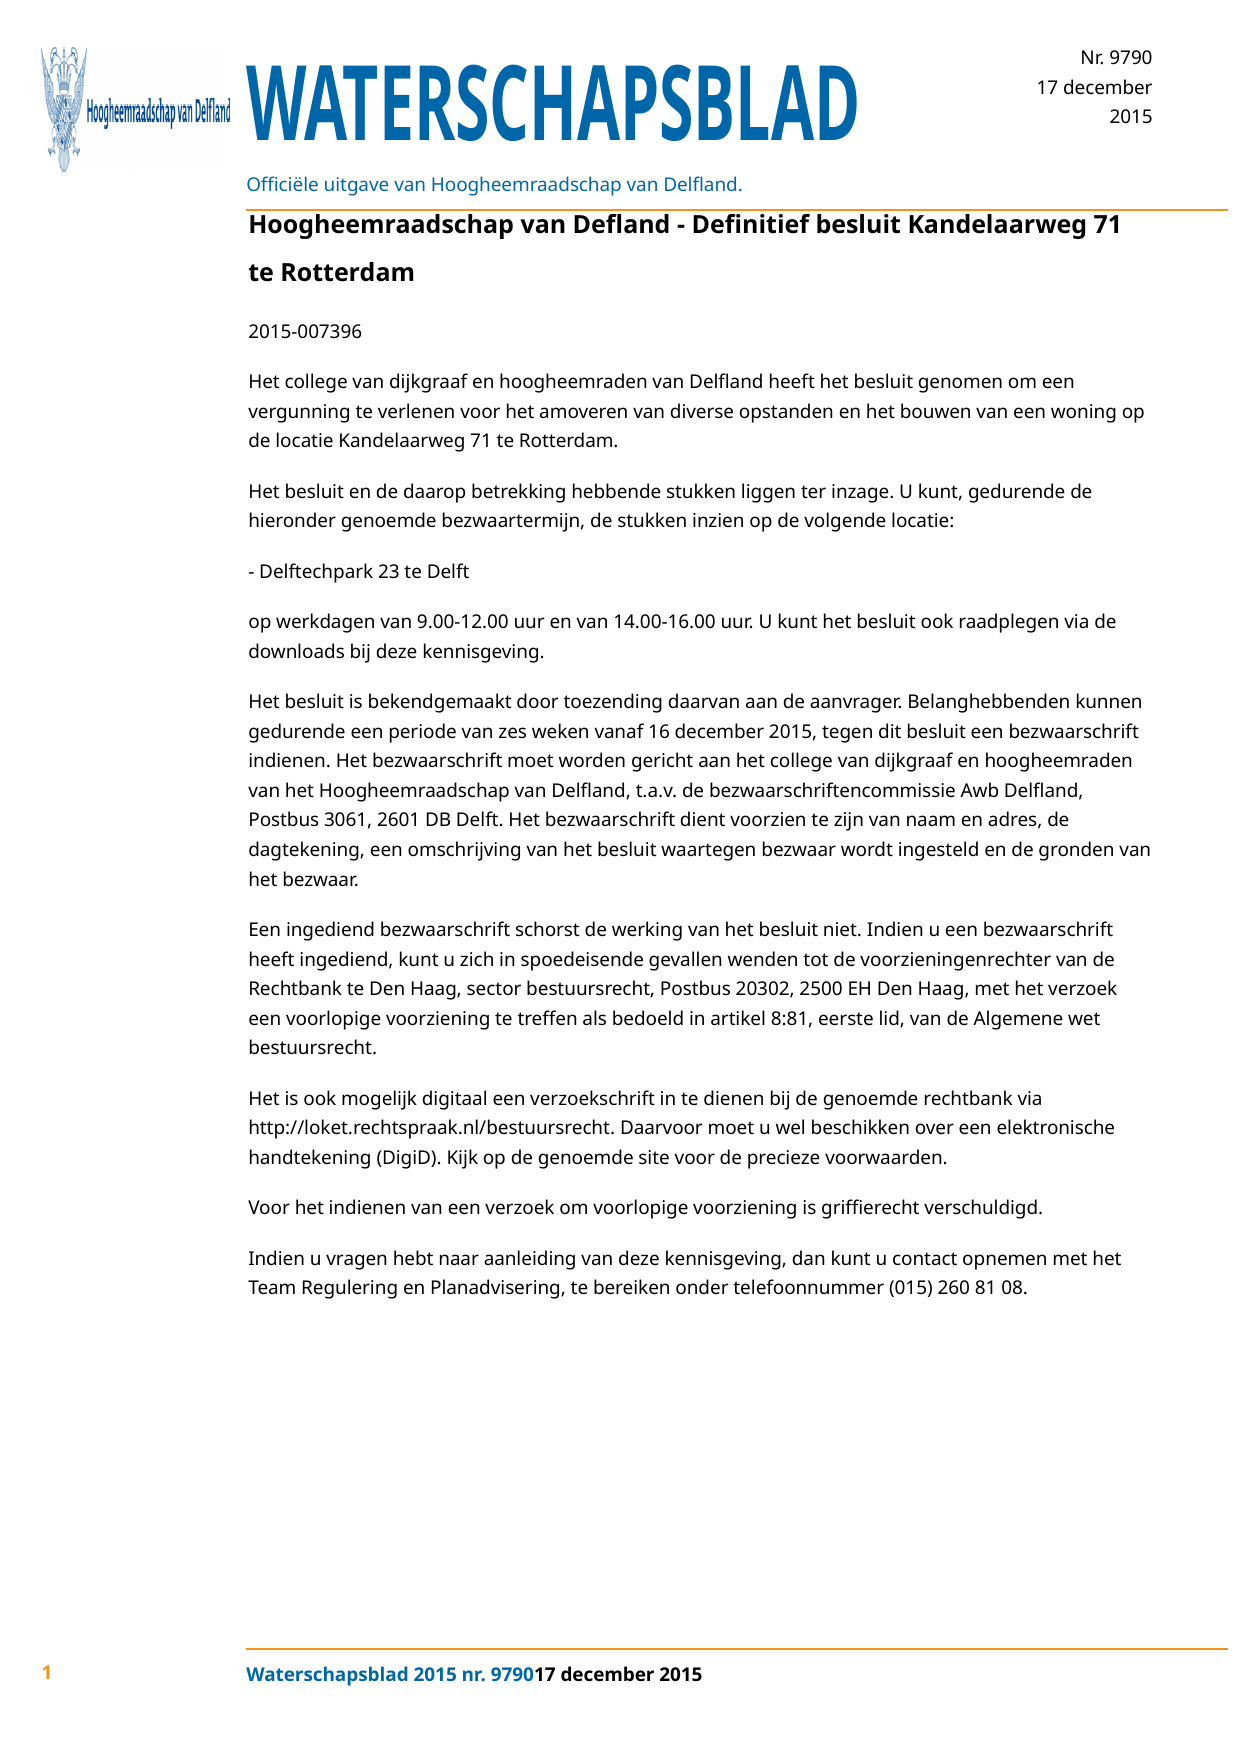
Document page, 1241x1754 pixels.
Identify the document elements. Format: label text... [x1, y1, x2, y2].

text 2015-007396 [248, 318, 1152, 344]
text op werkdagen van 9.00-12.00 uur en van 14.00-16.00 uur. U kunt het besluit ook raadplegen via de downloads bij deze kennisgeving. [248, 608, 1152, 664]
text Voor het indienen van een verzoek om voorlopige voorziening is griffierecht verschuldigd. [248, 1194, 1152, 1220]
text Het besluit is bekendgemaakt door toezending daarvan aan de aanvrager. Belanghebbenden kunnen gedurende een periode van zes weken vanaf 16 december 2015, tegen dit besluit een bezwaarschrift indienen. Het bezwaarschrift moet worden gericht aan het college van dijkgraaf en hoogheemraden van het Hoogheemraadschap van Delfland, t.a.v. de bezwaarschriftencommissie Awb Delfland, Postbus 3061, 2601 DB Delft. Het bezwaarschrift dient voorzien te zijn van naam en adres, de dagtekening, een omschrijving van het besluit waartegen bezwaar wordt ingesteld en de gronden van het bezwaar. [248, 688, 1152, 892]
text Een ingediend bezwaarschrift schorst de werking van het besluit niet. Indien u een bezwaarschrift heeft ingediend, kunt u zich in spoedeisende gevallen wenden tot de voorzieningenrechter van de Rechtbank te Den Haag, sector bestuursrecht, Postbus 20302, 2500 EH Den Haag, met het verzoek een voorlopige voorziening te treffen als bedoeld in artikel 8:81, eerste lid, van de Algemene wet bestuursrecht. [248, 916, 1152, 1060]
text Het is ook mogelijk digitaal een verzoekschrift in te dienen bij de genoemde rechtbank via http://loket.rechtspraak.nl/bestuursrecht. Daarvoor moet u wel beschikken over een elektronische handtekening (DigiD). Kijk op de genoemde site voor de precieze voorwaarden. [248, 1085, 1152, 1170]
text Het besluit en de daarop betrekking hebbende stukken liggen ter inzage. U kunt, gedurende de hieronder genoemde bezwaartermijn, de stukken inzien op de volgende locatie: [248, 478, 1152, 533]
picture [41, 47, 231, 172]
text Indien u vragen hebt naar aanleiding van deze kennisgeving, dan kunt u contact opnemen met het Team Regulering en Planadvisering, te bereiken onder telefoonnummer (015) 260 81 08. [248, 1245, 1152, 1300]
text Hoogheemraadschap van Defland - Definitief besluit Kandelaarweg 71 te Rotterdam [248, 211, 1152, 288]
text Het college van dijkgraaf en hoogheemraden van Delfland heeft het besluit genomen om een vergunning te verlenen voor het amoveren van diverse opstanden en het bouwen van een woning op de locatie Kandelaarweg 71 te Rotterdam. [248, 368, 1152, 453]
text - Delftechpark 23 te Delft [248, 558, 1152, 584]
